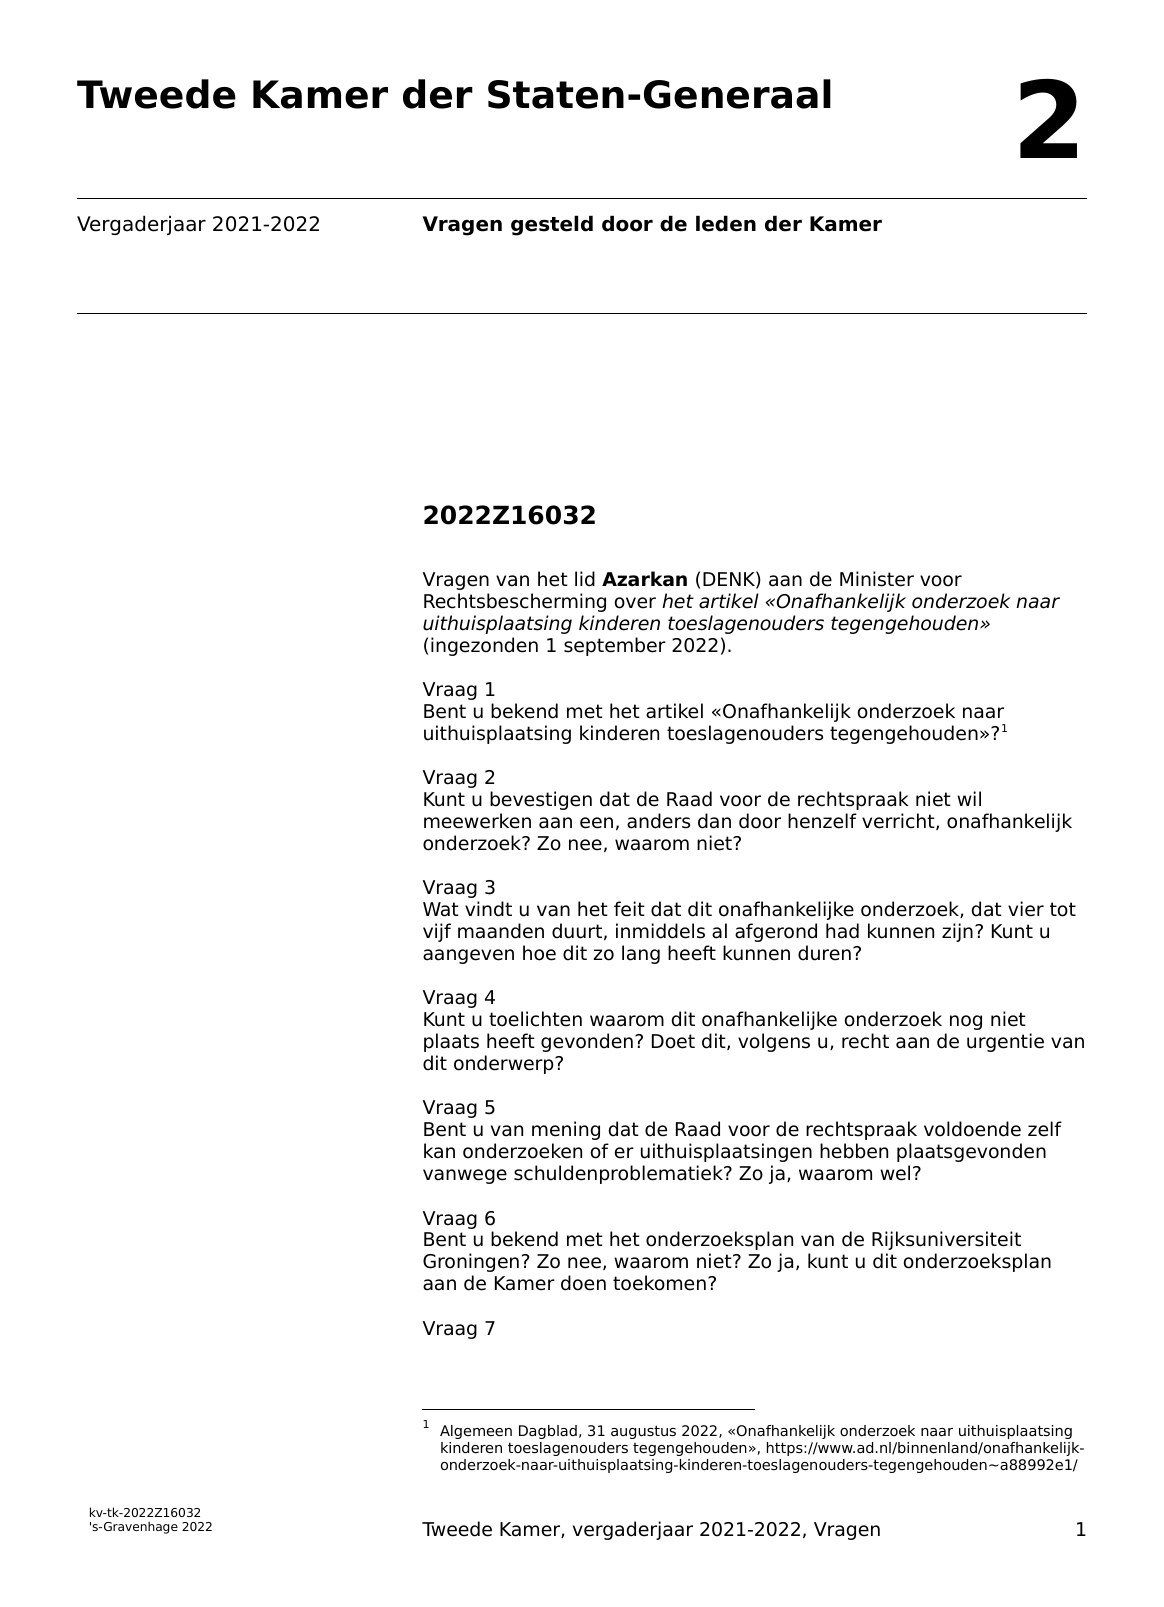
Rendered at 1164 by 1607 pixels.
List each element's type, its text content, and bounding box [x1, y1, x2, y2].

table_header 2 [886, 59, 1087, 198]
text 2022Z16032 [422, 501, 1087, 531]
text Vraag 3 [422, 877, 1087, 899]
text Vraag 6 [422, 1207, 1087, 1229]
text Algemeen Dagblad, 31 augustus 2022, «Onafhankelijk onderzoek naar uithuisplaatsing kinderen toeslagenouders tegengehouden», https://www.ad.nl/binnenland/onafhankelijk-onderzoek-naar-uithuisplaatsing-kinderen-toeslagenouders-tegengehouden~a88992e1/ [422, 1418, 1087, 1474]
text Vraag 1 [422, 679, 1087, 701]
text Wat vindt u van het feit dat dit onafhankelijke onderzoek, dat vier tot vijf maanden duurt, inmiddels al afgerond had kunnen zijn? Kunt u aangeven hoe dit zo lang heeft kunnen duren? [422, 899, 1087, 965]
text Bent u bekend met het onderzoeksplan van de Rijksuniversiteit Groningen? Zo nee, waarom niet? Zo ja, kunt u dit onderzoeksplan aan de Kamer doen toekomen? [422, 1229, 1087, 1295]
text Vragen van het lid Azarkan (DENK) aan de Minister voor Rechtsbescherming over het artikel «Onafhankelijk onderzoek naar uithuisplaatsing kinderen toeslagenouders tegengehouden» (ingezonden 1 september 2022). [422, 569, 1087, 657]
text Vraag 5 [422, 1097, 1087, 1119]
text Bent u van mening dat de Raad voor de rechtspraak voldoende zelf kan onderzoeken of er uithuisplaatsingen hebben plaatsgevonden vanwege schuldenproblematiek? Zo ja, waarom wel? [422, 1119, 1087, 1185]
text Bent u bekend met het artikel «Onafhankelijk onderzoek naar uithuisplaatsing kinderen toeslagenouders tegengehouden»? [422, 701, 1087, 745]
text kv-tk-2022Z16032 [88, 1506, 323, 1520]
table_header Tweede Kamer der Staten-Generaal [77, 59, 886, 198]
text Kunt u bevestigen dat de Raad voor de rechtspraak niet wil meewerken aan een, anders dan door henzelf verricht, onafhankelijk onderzoek? Zo nee, waarom niet? [422, 789, 1087, 855]
text 's-Gravenhage 2022 [88, 1520, 323, 1534]
table_cell Vergaderjaar 2021-2022 [77, 199, 422, 313]
text Kunt u toelichten waarom dit onafhankelijke onderzoek nog niet plaats heeft gevonden? Doet dit, volgens u, recht aan de urgentie van dit onderwerp? [422, 1009, 1087, 1075]
text Vraag 7 [422, 1317, 1087, 1339]
table_cell Vragen gesteld door de leden der Kamer [422, 199, 1087, 313]
text Vraag 2 [422, 767, 1087, 789]
text Vraag 4 [422, 987, 1087, 1009]
